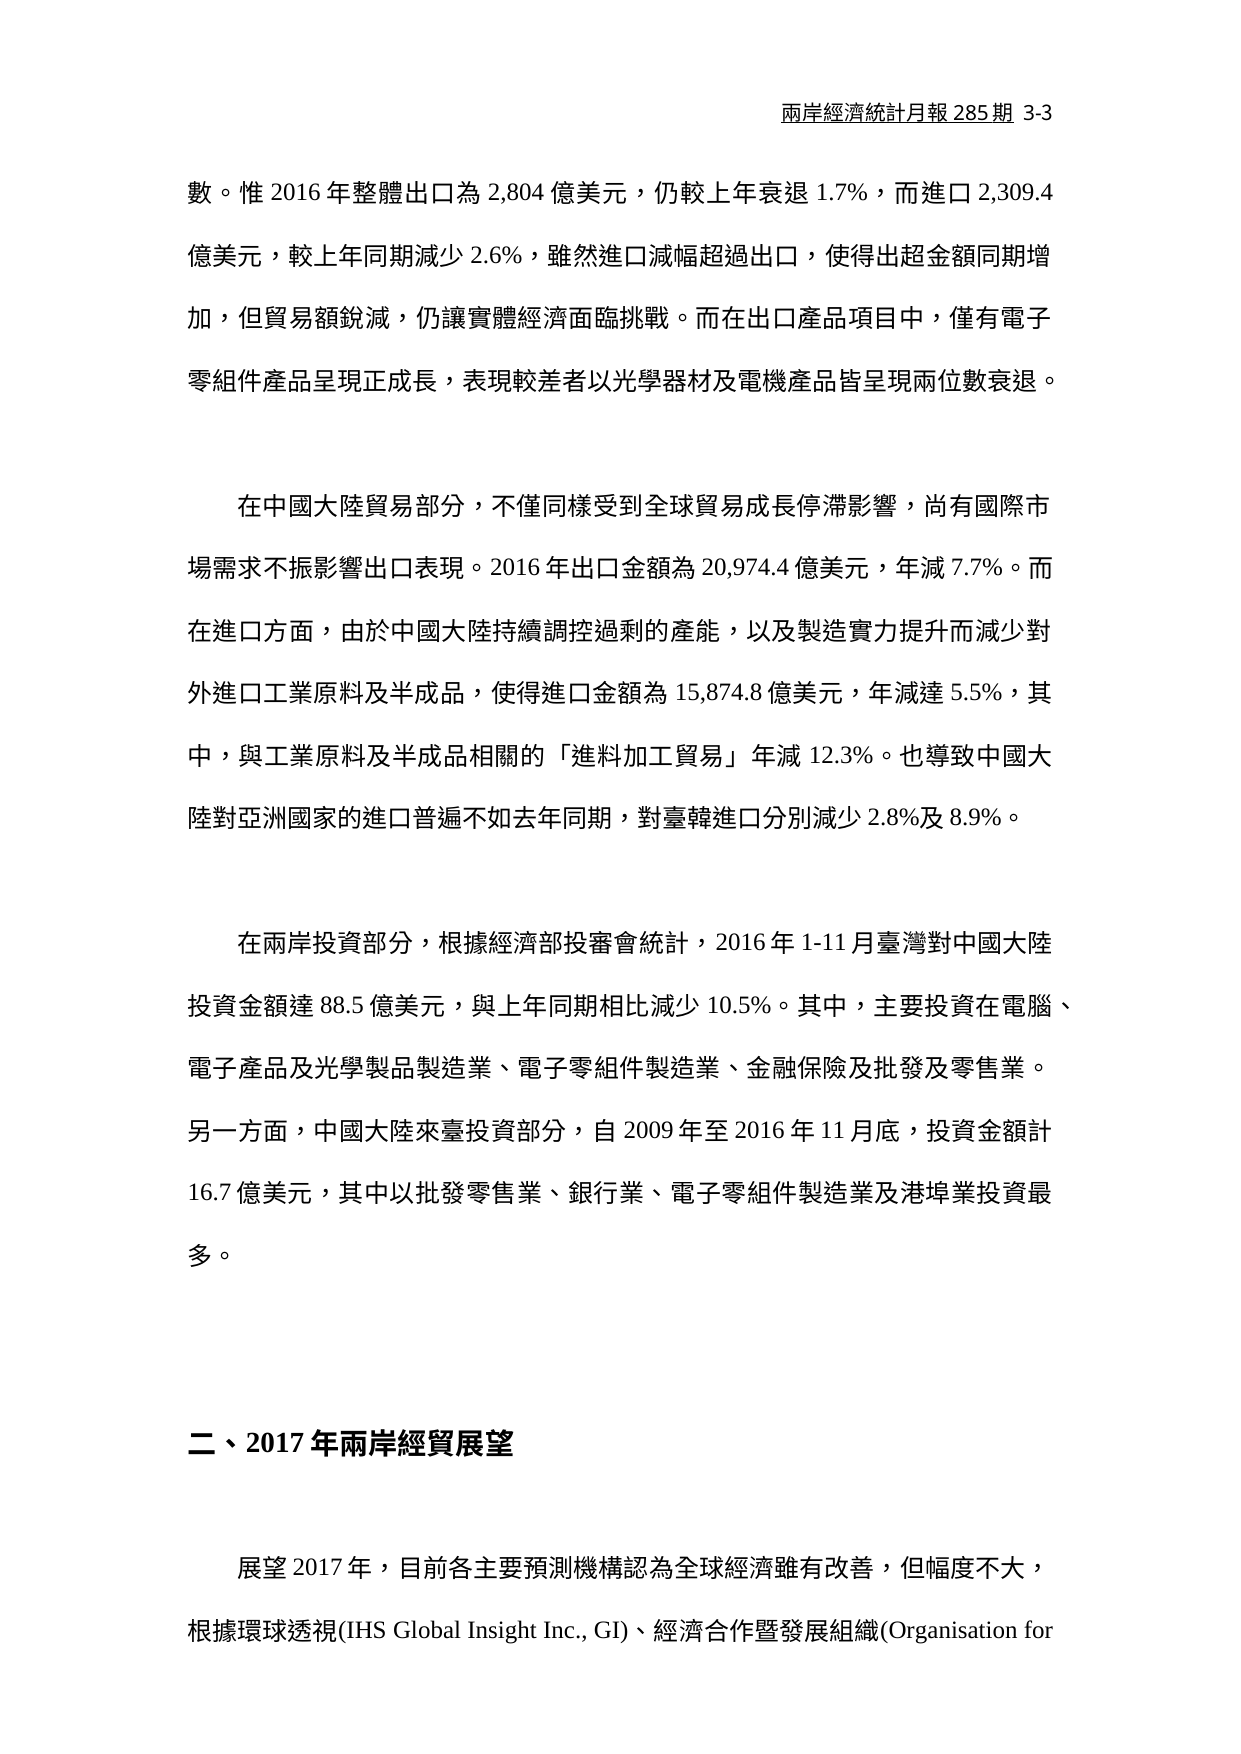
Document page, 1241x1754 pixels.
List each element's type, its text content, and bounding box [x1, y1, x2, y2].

text 展望2017年，目前各主要預測機構認為全球經濟雖有改善，但幅度不大，根據環球透視(IHS Global Insight Inc., GI)、經濟合作暨發展組織(Organisation for [187, 1525, 1053, 1650]
text 在臺灣部分，根據財政部統計臺灣對外出口自2015年2月起持續衰退，所幸在2016年起出口衰退幅度逐季縮小，第4季更因資通訊電子旺季的來臨，帶動出口的復甦，尤其11及12月受到基期較低及景氣增溫使出口成長達到兩位數。惟2016年整體出口為2,804億美元，仍較上年衰退1.7%，而進口2,309.4億美元，較上年同期減少2.6%，雖然進口減幅超過出口，使得出超金額同期增加，但貿易額銳減，仍讓實體經濟面臨挑戰。而在出口產品項目中，僅有電子零組件產品呈現正成長，表現較差者以光學器材及電機產品皆呈現兩位數衰退。 [187, 150, 1053, 400]
text 二、2017年兩岸經貿展望 [187, 1400, 1053, 1462]
text 在中國大陸貿易部分，不僅同樣受到全球貿易成長停滯影響，尚有國際市場需求不振影響出口表現。2016年出口金額為20,974.4億美元，年減7.7%。而在進口方面，由於中國大陸持續調控過剩的產能，以及製造實力提升而減少對外進口工業原料及半成品，使得進口金額為15,874.8億美元，年減達5.5%，其中，與工業原料及半成品相關的「進料加工貿易」年減12.3%。也導致中國大陸對亞洲國家的進口普遍不如去年同期，對臺韓進口分別減少2.8%及8.9%。 [187, 462, 1053, 837]
text 在兩岸投資部分，根據經濟部投審會統計，2016年1-11月臺灣對中國大陸投資金額達88.5億美元，與上年同期相比減少10.5%。其中，主要投資在電腦、電子產品及光學製品製造業、電子零組件製造業、金融保險及批發及零售業。另一方面，中國大陸來臺投資部分，自2009年至2016年11月底，投資金額計16.7億美元，其中以批發零售業、銀行業、電子零組件製造業及港埠業投資最多。 [187, 900, 1053, 1275]
